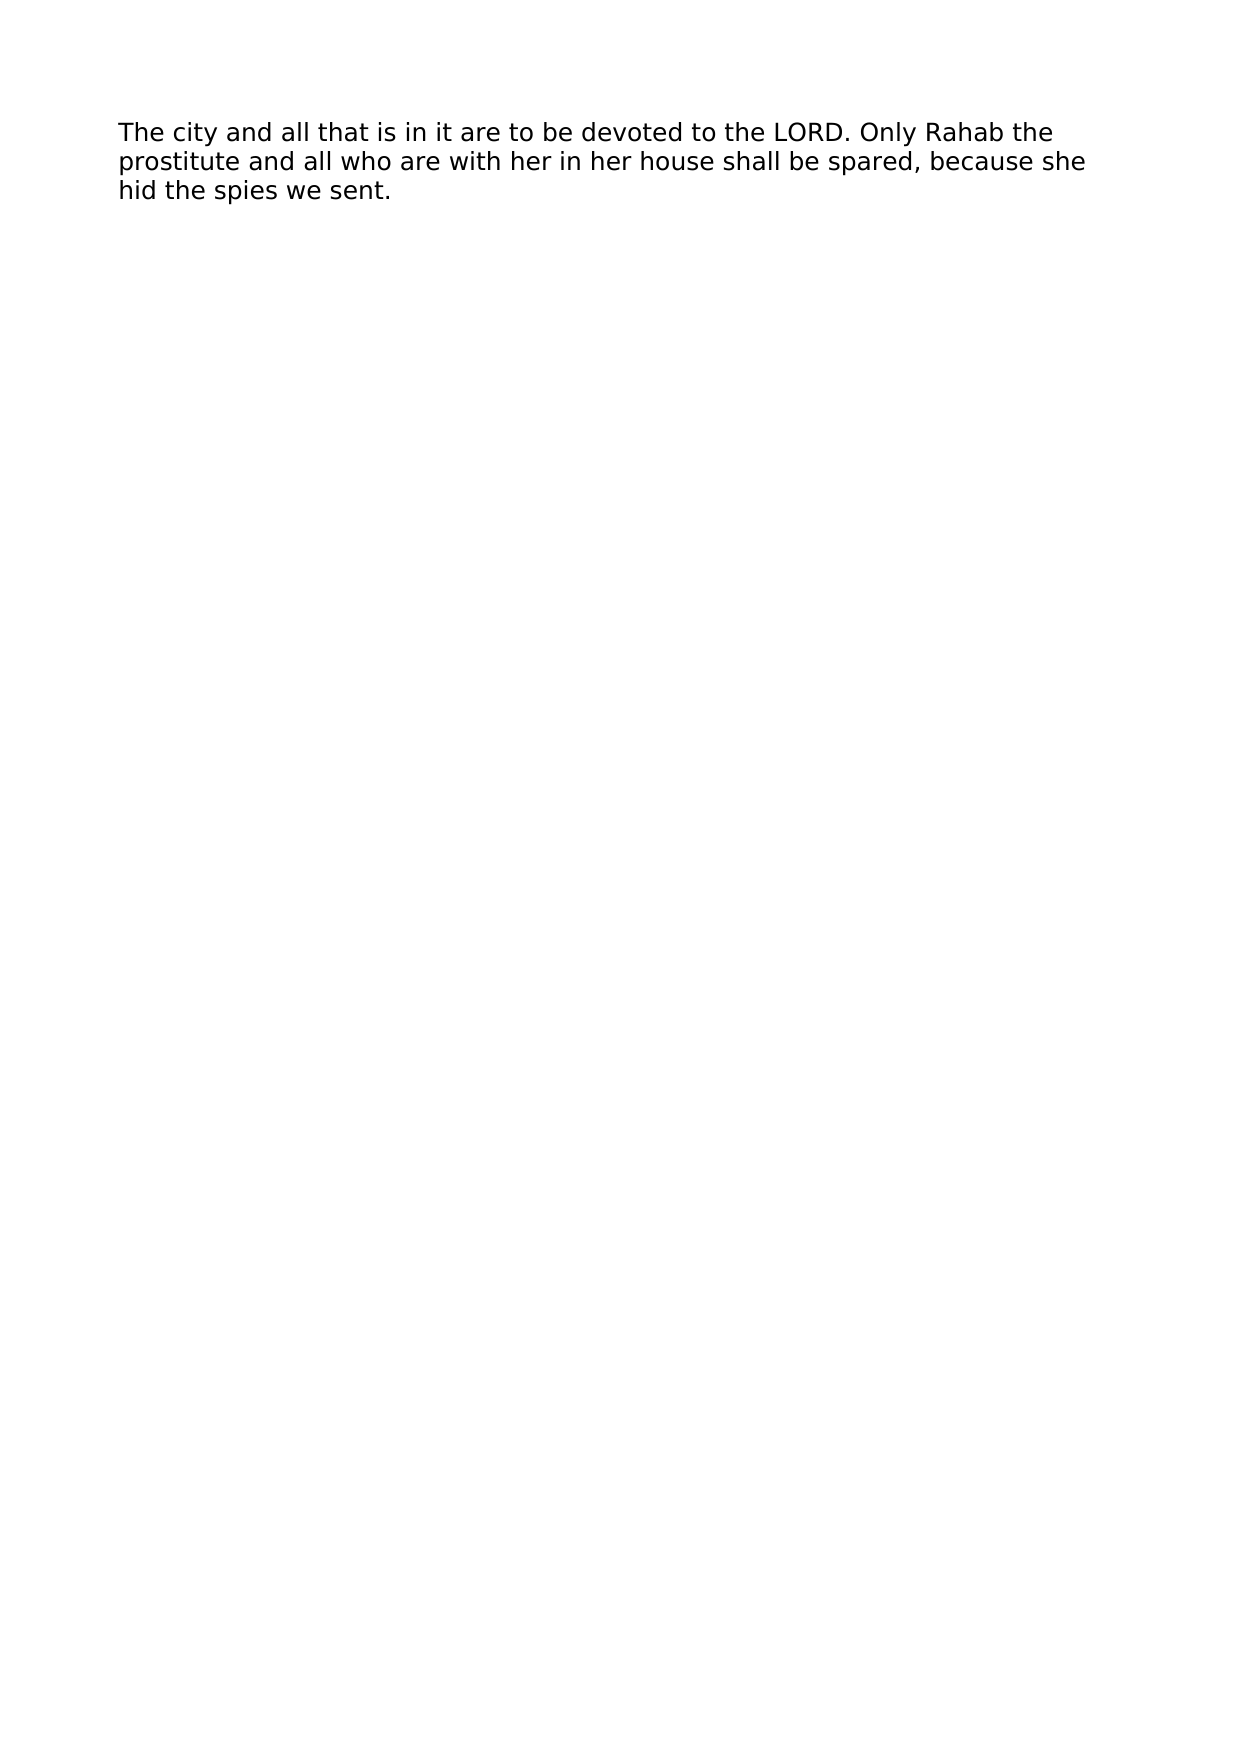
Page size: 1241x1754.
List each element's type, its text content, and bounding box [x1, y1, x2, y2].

text The city and all that is in it are to be devoted to the LORD. Only Rahab the prostitute and all who are with her in her house shall be spared, because she hid the spies we sent. [118, 118, 1122, 206]
